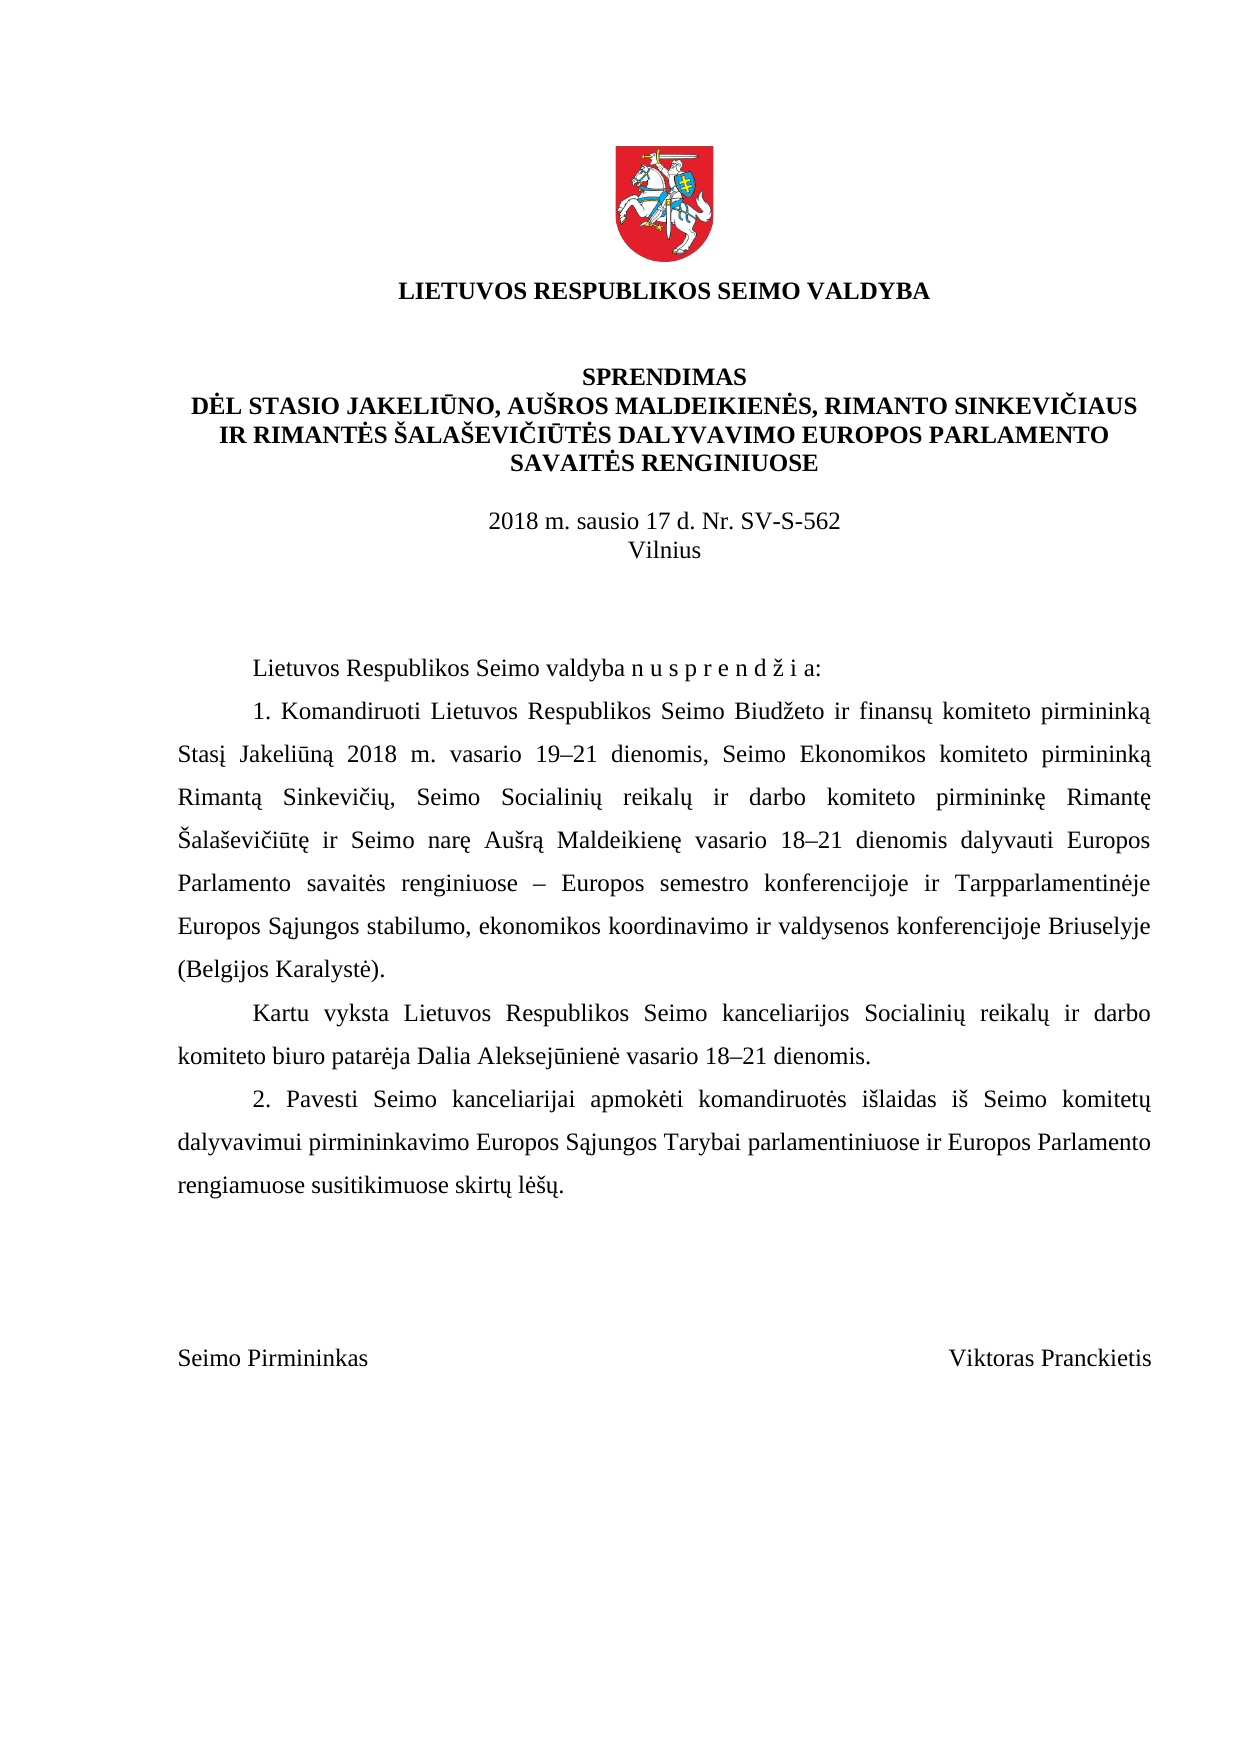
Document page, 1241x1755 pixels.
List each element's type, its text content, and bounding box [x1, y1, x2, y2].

text 2018 m. sausio 17 d. Nr. SV-S-562 [177, 506, 1152, 535]
text SPRENDIMAS [177, 362, 1152, 391]
text 1. Komandiruoti Lietuvos Respublikos Seimo Biudžeto ir finansų komiteto pirmininką Stasį Jakeliūną 2018 m. vasario 19–21 dienomis, Seimo Ekonomikos komiteto pirmininką Rimantą Sinkevičių, Seimo Socialinių reikalų ir darbo komiteto pirmininkę Rimantę Šalaševičiūtę ir Seimo narę Aušrą Maldeikienę vasario 18–21 dienomis dalyvauti Europos Parlamento savaitės renginiuose – Europos semestro konferencijoje ir Tarpparlamentinėje Europos Sąjungos stabilumo, ekonomikos koordinavimo ir valdysenos konferencijoje Briuselyje (Belgijos Karalystė). [177, 696, 1152, 983]
text 2. Pavesti Seimo kanceliarijai apmokėti komandiruotės išlaidas iš Seimo komitetų dalyvavimui pirmininkavimo Europos Sąjungos Tarybai parlamentiniuose ir Europos Parlamento rengiamuose susitikimuose skirtų lėšų. [177, 1084, 1152, 1199]
text Seimo Pirmininkas Viktoras Pranckietis [177, 1343, 1152, 1371]
text DĖL STASIO JAKELIŪNO, AUŠROS MALDEIKIENĖS, RIMANTO SINKEVIČIAUS IR RIMANTĖS ŠALAŠEVIČIŪTĖS DALYVAVIMO EUROPOS PARLAMENTO SAVAITĖS RENGINIUOSE [177, 391, 1152, 477]
text Lietuvos Respublikos Seimo valdyba nusprendžia: [177, 653, 1152, 681]
text Kartu vyksta Lietuvos Respublikos Seimo kanceliarijos Socialinių reikalų ir darbo komiteto biuro patarėja Dalia Aleksejūnienė vasario 18–21 dienomis. [177, 998, 1152, 1069]
text Vilnius [177, 535, 1152, 563]
text LIETUVOS RESPUBLIKOS SEIMO VALDYBA [177, 276, 1152, 305]
